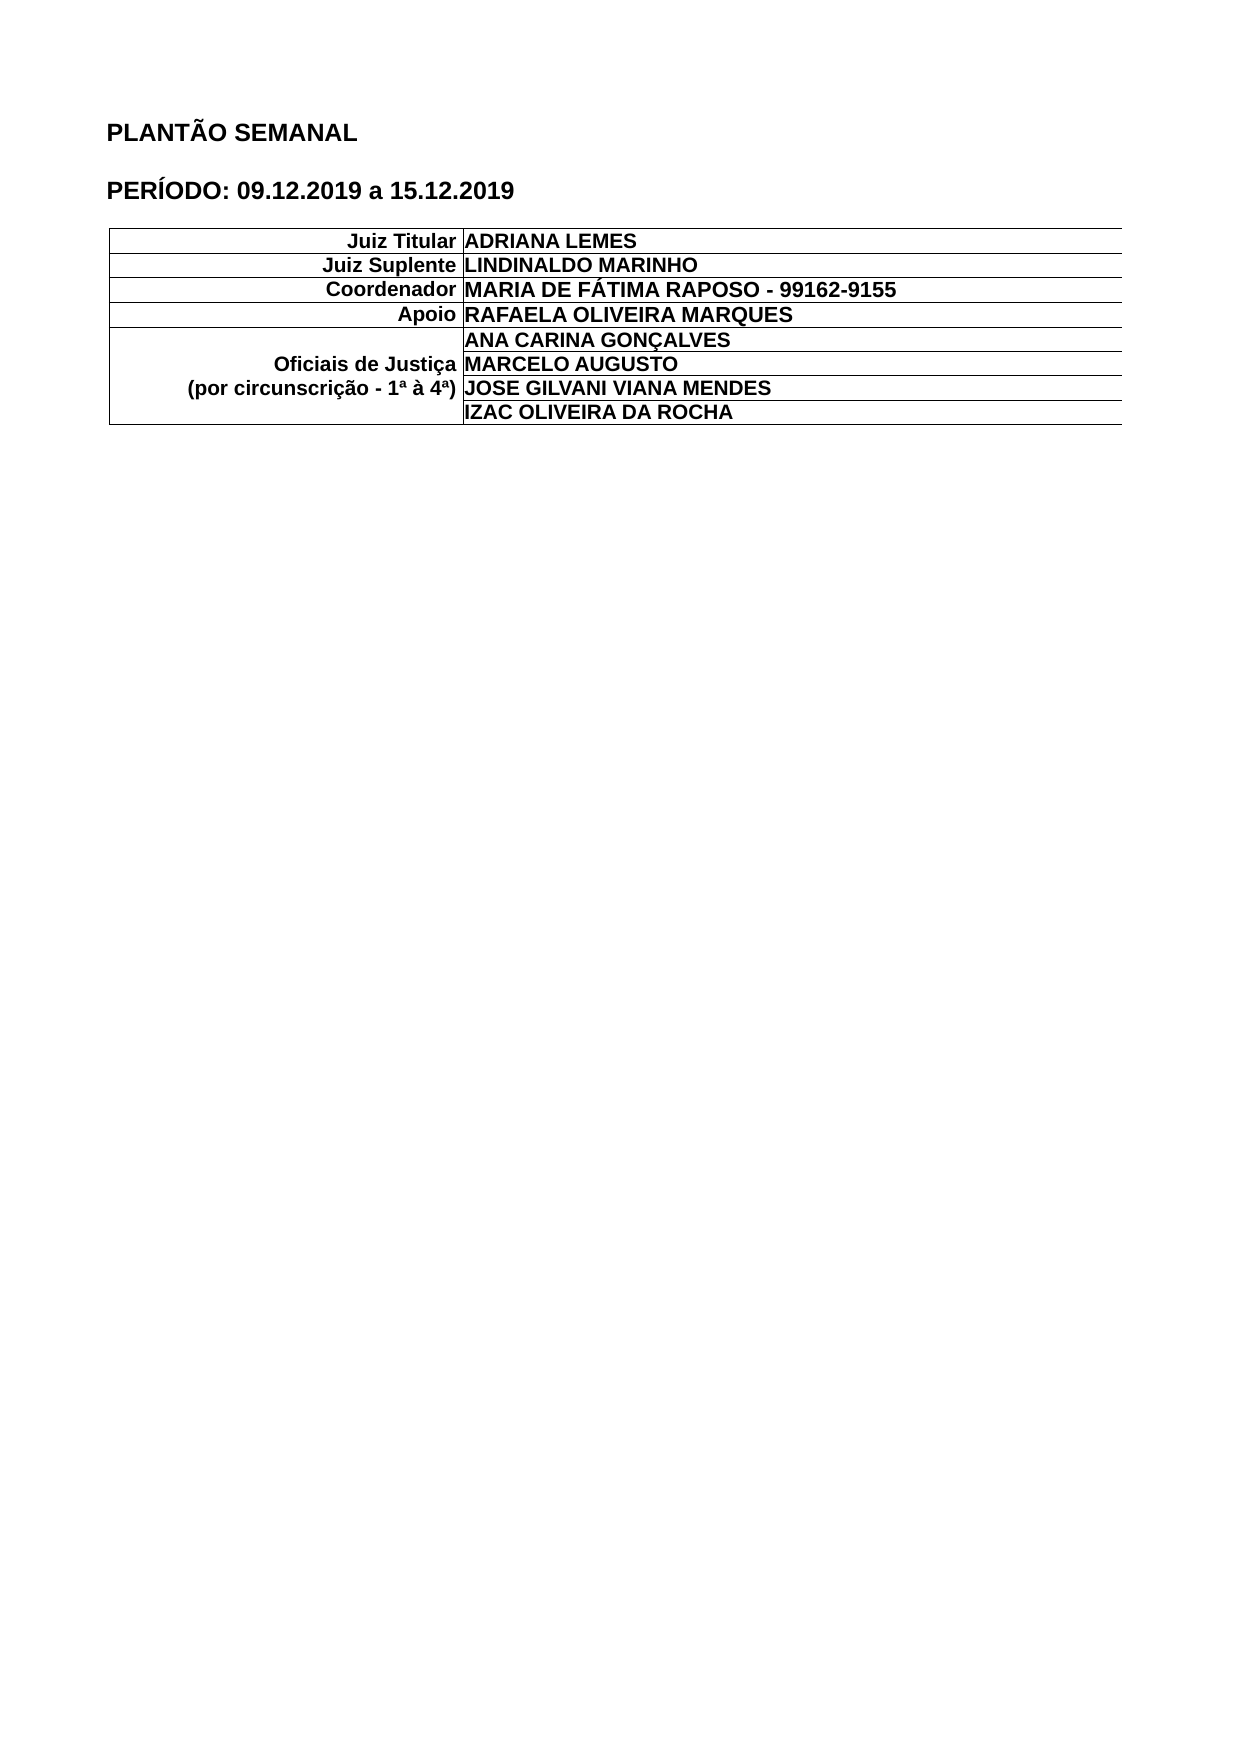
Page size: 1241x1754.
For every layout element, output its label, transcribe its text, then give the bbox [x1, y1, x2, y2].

table_cell Oficiais de Justiça (por circunscrição - 1ª à 4ª) [110, 328, 463, 423]
table_cell ANA CARINA GONÇALVES [464, 328, 1122, 351]
table_cell Coordenador [110, 278, 463, 302]
table_cell MARIA DE FÁTIMA RAPOSO - 99162-9155 [464, 278, 1122, 302]
table_cell Juiz Suplente [110, 254, 463, 277]
text PLANTÃO SEMANAL [106, 118, 1122, 147]
table_header ADRIANA LEMES [464, 229, 1122, 252]
table_cell MARCELO AUGUSTO [464, 352, 1122, 375]
table_cell RAFAELA OLIVEIRA MARQUES [464, 303, 1122, 327]
table_cell JOSE GILVANI VIANA MENDES [464, 376, 1122, 399]
table_cell Apoio [110, 303, 463, 327]
table_cell IZAC OLIVEIRA DA ROCHA [464, 401, 1122, 423]
text PERÍODO: 09.12.2019 a 15.12.2019 [106, 176, 1122, 204]
table_header Juiz Titular [110, 229, 463, 252]
table_cell LINDINALDO MARINHO [464, 254, 1122, 277]
